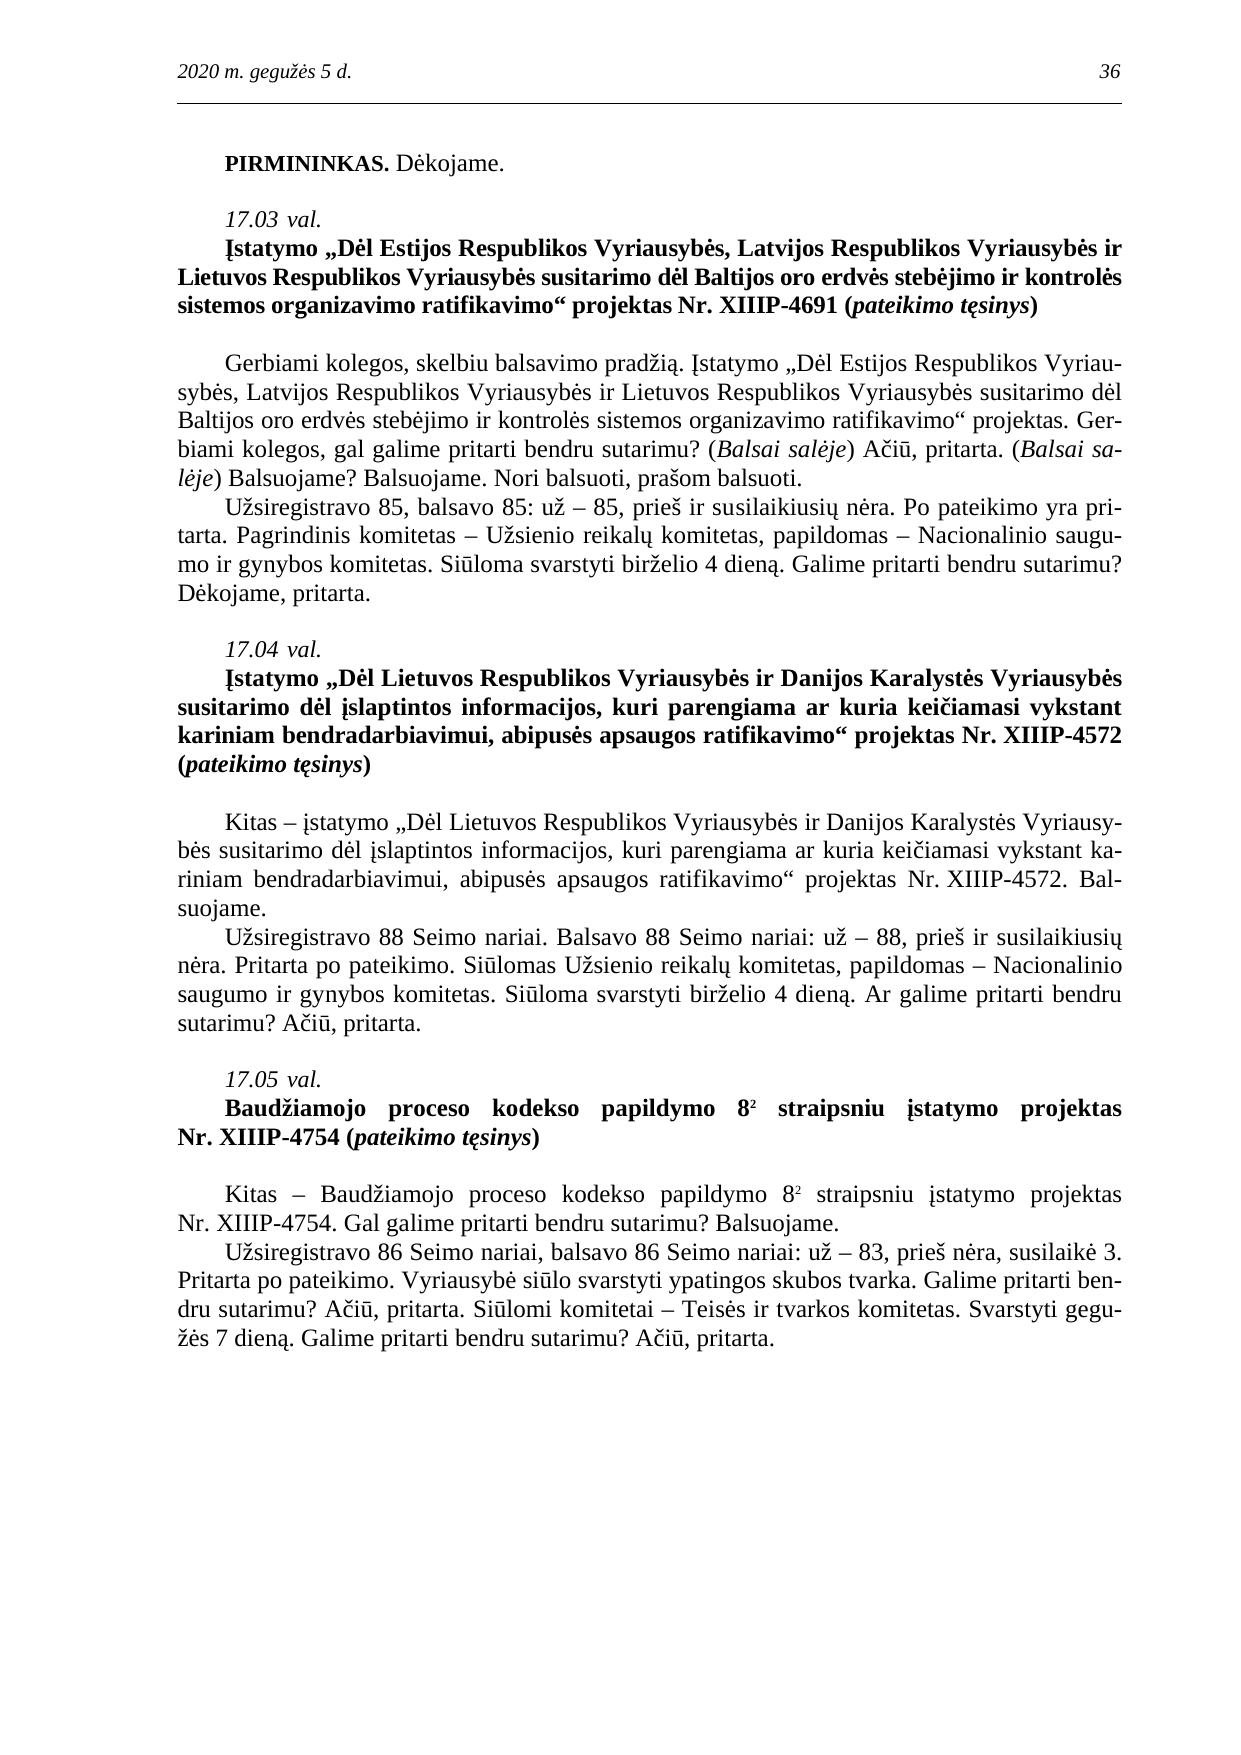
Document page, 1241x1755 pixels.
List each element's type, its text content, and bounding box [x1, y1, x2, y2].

text 17.03 val. [224, 205, 1122, 233]
text 17.04 val. [224, 635, 1122, 663]
text 17.05 val. [224, 1065, 1122, 1093]
text PIRMININKAS. Dė­ko­ja­me. [177, 148, 1122, 176]
text Už­si­re­gist­ra­vo 88 Sei­mo na­riai. Bal­sa­vo 88 Sei­mo na­riai: už – 88, prieš ir su­si­lai­kiu­sių nė­ra. Pri­tar­ta po pa­tei­ki­mo. Siū­lo­mas Už­sie­nio rei­ka­lų ko­mi­te­tas, pa­pil­do­mas – Na­cio­na­li­nio sau­gu­mo ir gy­ny­bos ko­mi­te­tas. Siū­lo­ma svars­ty­ti bir­že­lio 4 die­ną. Ar ga­li­me pri­tar­ti ben­dru su­ta­ri­mu? Ačiū, pri­tar­ta. [177, 922, 1122, 1037]
text Ki­tas – Bau­džia­mo­jo pro­ce­so ko­dek­so pa­pil­dy­mo 82 straips­niu įsta­ty­mo pro­jek­tas Nr. XIIIP-4754. Gal ga­li­me pri­tar­ti ben­dru su­ta­ri­mu? Bal­suo­ja­me. [177, 1179, 1122, 1237]
text Ger­bia­mi ko­le­gos, skel­biu bal­sa­vi­mo pra­džią. Įsta­ty­mo „Dėl Es­ti­jos Res­pub­li­kos Vy­riau­sy­bės, Lat­vi­jos Res­pub­li­kos Vy­riau­sy­bės ir Lie­tu­vos Res­pub­li­kos Vy­riau­sy­bės su­si­ta­ri­mo dėl Bal­ti­jos oro erd­vės ste­bė­ji­mo ir kon­tro­lės sis­te­mos or­ga­ni­za­vi­mo ra­ti­fi­ka­vi­mo“ pro­jek­tas. Ger­bia­mi ko­le­gos, gal ga­li­me pri­tar­ti ben­dru su­ta­ri­mu? (Bal­sai sa­lė­je) Ačiū, pri­tar­ta. (Bal­sai sa­lėje) Bal­suo­ja­me? Bal­suo­ja­me. No­ri bal­suo­ti, pra­šom bal­suo­ti. [177, 348, 1122, 492]
text Ki­tas – įsta­ty­mo „Dėl Lie­tu­vos Res­pub­li­kos Vy­riau­sy­bės ir Da­ni­jos Ka­ra­lys­tės Vy­riau­sy­bės su­si­ta­ri­mo dėl įslap­tin­tos in­for­ma­ci­jos, ku­ri pa­ren­gia­ma ar ku­ria kei­čia­ma­si vyks­tant ka­riniam ben­dra­dar­bia­vi­mui, abi­pu­sės ap­sau­gos ra­ti­fi­ka­vi­mo“ pro­jek­tas Nr. XIIIP-4572. Bal­suo­ja­me. [177, 807, 1122, 922]
text Už­si­re­gist­ra­vo 85, bal­sa­vo 85: už – 85, prieš ir su­si­lai­kiu­sių nė­ra. Po pa­tei­ki­mo yra pri­tar­ta. Pa­grin­di­nis ko­mi­te­tas – Už­sie­nio rei­ka­lų ko­mi­te­tas, pa­pil­do­mas – Na­cio­na­li­nio sau­gu­mo ir gy­ny­bos ko­mi­te­tas. Siū­lo­ma svars­ty­ti bir­že­lio 4 die­ną. Ga­li­me pri­tar­ti ben­dru su­ta­ri­mu? Dė­ko­ja­me, pri­tar­ta. [177, 492, 1122, 607]
text Įsta­ty­mo „Dėl Es­ti­jos Res­pub­li­kos Vy­riau­sy­bės, Lat­vi­jos Res­pub­li­kos Vy­riau­sy­bės ir Lie­tu­vos Res­pub­li­kos Vy­riau­sy­bės su­si­ta­ri­mo dėl Bal­ti­jos oro erd­vės ste­bė­ji­mo ir kon­tro­lės sis­te­mos or­ga­ni­za­vi­mo ra­ti­fi­ka­vi­mo“ pro­jek­tas Nr. XIIIP-4691 (pa­tei­ki­mo tę­si­nys) [177, 233, 1122, 319]
text Bau­džia­mo­jo pro­ce­so ko­dek­so pa­pil­dy­mo 82 straips­niu įsta­ty­mo pro­jek­tas Nr. XIIIP-4754 (pa­tei­ki­mo tę­si­nys) [177, 1093, 1122, 1151]
text Įsta­ty­mo „Dėl Lie­tu­vos Res­pub­li­kos Vy­riau­sy­bės ir Da­ni­jos Ka­ra­lys­tės Vy­riau­sy­bės su­si­ta­ri­mo dėl įslap­tin­tos in­for­ma­ci­jos, ku­ri pa­ren­gia­ma ar ku­ria kei­čia­ma­si vyks­tant ka­ri­niam ben­dra­dar­bia­vi­mui, abi­pu­sės ap­sau­gos ra­ti­fi­ka­vi­mo“ pro­jek­tas Nr. XIIIP-4572 (pa­tei­ki­mo tę­si­nys) [177, 663, 1122, 778]
text Už­si­re­gist­ra­vo 86 Sei­mo na­riai, bal­sa­vo 86 Sei­mo na­riai: už – 83, prieš nė­ra, su­si­lai­kė 3. Pri­tar­ta po pa­tei­ki­mo. Vy­riau­sy­bė siū­lo svars­ty­ti ypa­tin­gos sku­bos tvar­ka. Ga­li­me pri­tar­ti ben­dru su­ta­ri­mu? Ačiū, pri­tar­ta. Siū­lo­mi ko­mi­te­tai – Tei­sės ir t­var­kos ko­mi­te­tas. Svars­ty­ti ge­gu­žės 7 die­ną. Ga­li­me pri­tar­ti ben­dru su­ta­ri­mu? Ačiū, pri­tar­ta. [177, 1237, 1122, 1352]
